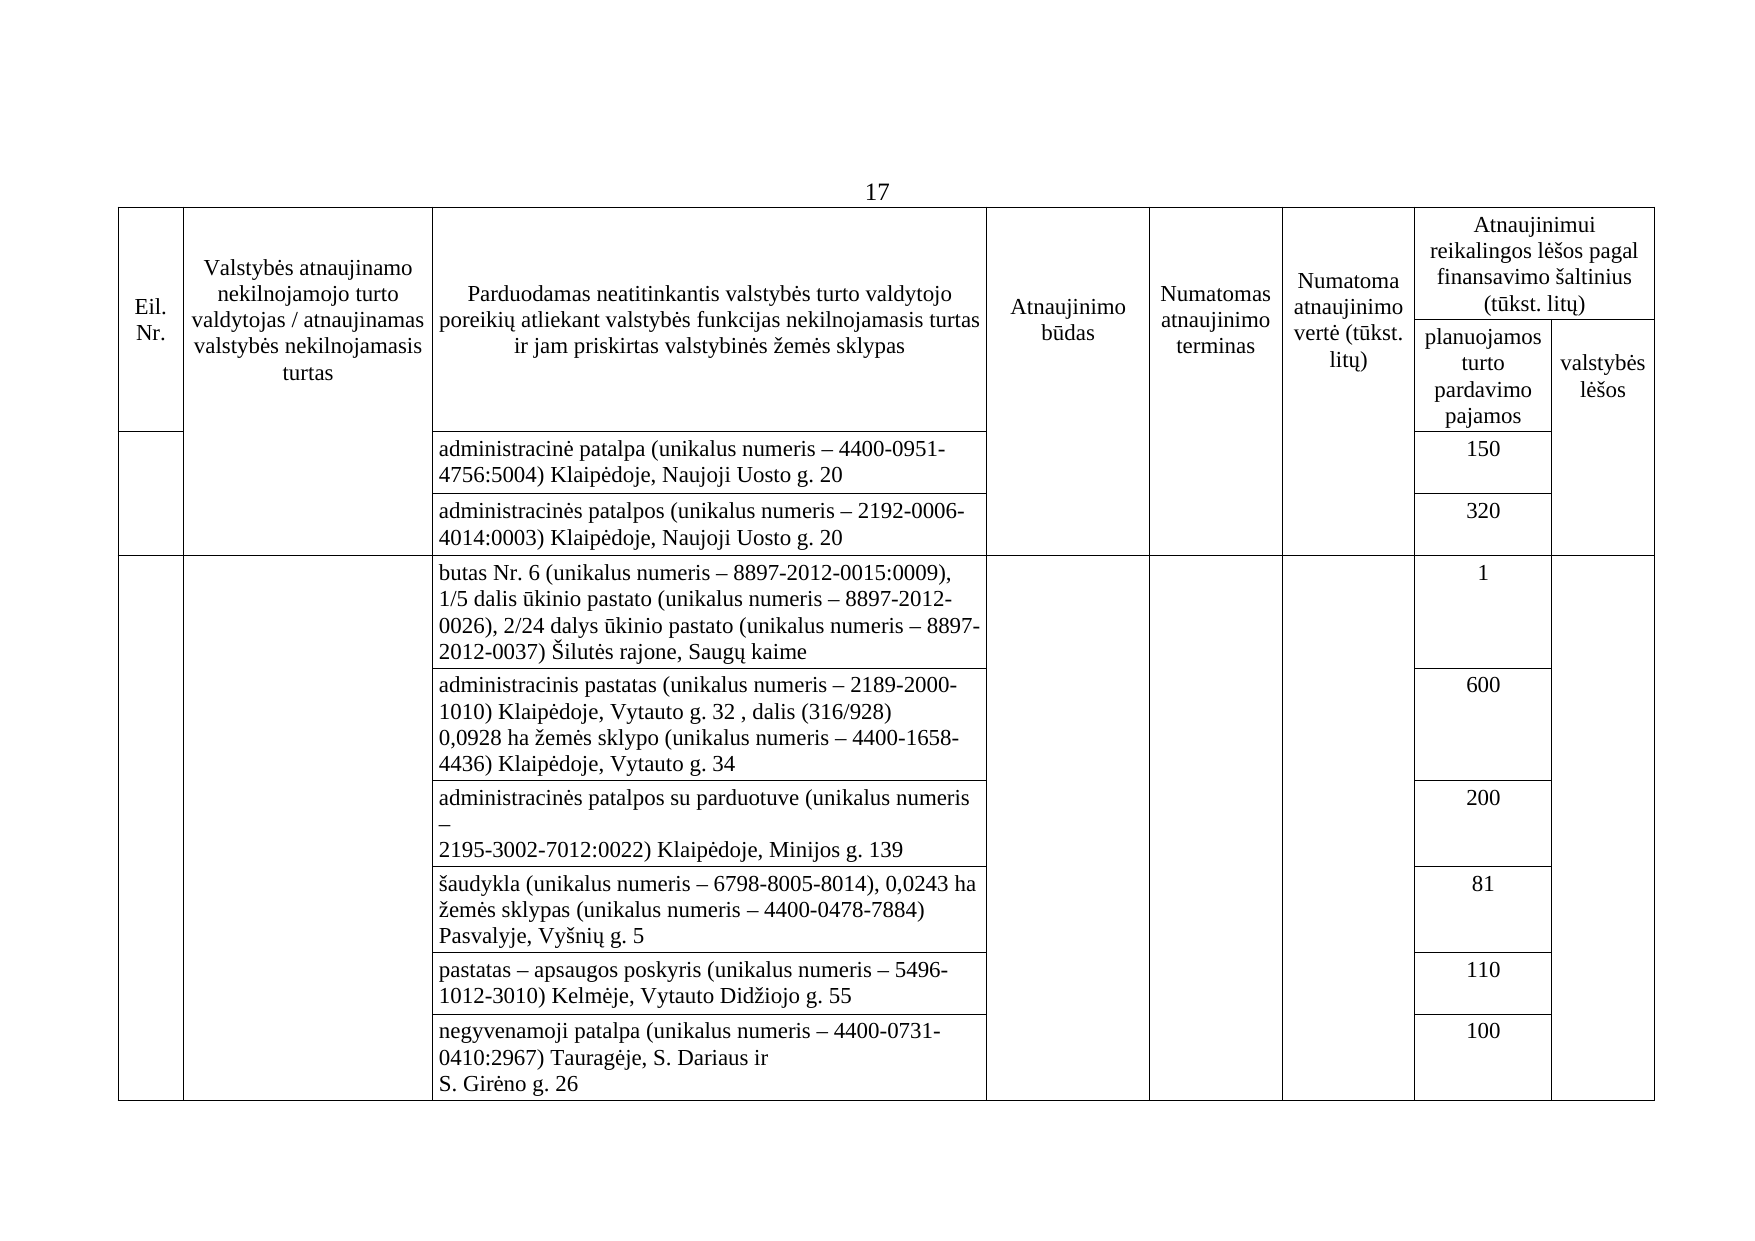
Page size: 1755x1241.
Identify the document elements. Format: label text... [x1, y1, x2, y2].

table_cell [1552, 668, 1654, 780]
table_cell [1150, 866, 1282, 952]
table_cell [987, 668, 1149, 780]
table_cell [987, 866, 1149, 952]
table_cell [1283, 493, 1414, 555]
table_cell [1283, 431, 1414, 493]
table_cell [184, 780, 432, 866]
table_cell [1283, 780, 1414, 866]
table_cell administracinis pastatas (unikalus numeris – 2189-2000-1010) Klaipėdoje, Vytauto g. 32 , dalis (316/928) 0,0928 ha žemės sklypo (unikalus numeris – 4400-1658-4436) Klaipėdoje, Vytauto g. 34 [433, 669, 986, 780]
table_cell [1283, 668, 1414, 780]
table_cell [119, 952, 183, 1014]
table_cell [1552, 866, 1654, 952]
table_cell [1150, 493, 1282, 555]
table_cell [1150, 668, 1282, 780]
table_cell [184, 952, 432, 1014]
table_cell 150 [1415, 432, 1551, 493]
table_cell [1283, 1014, 1414, 1099]
table_header Atnaujinimui reikalingos lėšos pagal finansavimo šaltinius (tūkst. litų) [1415, 208, 1654, 319]
table_cell [987, 556, 1149, 667]
table_cell butas Nr. 6 (unikalus numeris – 8897-2012-0015:0009), 1/5 dalis ūkinio pastato (unikalus numeris – 8897-2012-0026), 2/24 dalys ūkinio pastato (unikalus numeris – 8897-2012-0037) Šilutės rajone, Saugų kaime [433, 556, 986, 667]
table_header Valstybės atnaujinamo nekilnojamojo turto valdytojas / atnaujinamas valstybės nekilnojamasis turtas [184, 208, 432, 431]
table_cell [184, 493, 432, 555]
table_cell [184, 1014, 432, 1099]
table_cell [1150, 431, 1282, 493]
table_cell 600 [1415, 669, 1551, 780]
table_cell [1150, 780, 1282, 866]
table_cell [1552, 952, 1654, 1014]
table_cell pastatas – apsaugos poskyris (unikalus numeris – 5496-1012-3010) Kelmėje, Vytauto Didžiojo g. 55 [433, 953, 986, 1014]
table_header Numatomas atnaujinimo terminas [1150, 208, 1282, 431]
table_cell administracinės patalpos (unikalus numeris – 2192-0006-4014:0003) Klaipėdoje, Naujoji Uosto g. 20 [433, 494, 986, 555]
table_cell [1552, 1014, 1654, 1099]
table_cell 100 [1415, 1015, 1551, 1099]
table_header Eil. Nr. [119, 208, 183, 431]
table_header Numatoma atnaujinimo vertė (tūkst. litų) [1283, 208, 1414, 431]
table_cell [1283, 866, 1414, 952]
table_cell [1552, 493, 1654, 555]
table_cell [987, 780, 1149, 866]
table_cell [119, 556, 183, 667]
table_cell [1283, 952, 1414, 1014]
table_cell [119, 1014, 183, 1099]
table_header Parduodamas neatitinkantis valstybės turto valdytojo poreikių atliekant valstybės funkcijas nekilnojamasis turtas ir jam priskirtas valstybinės žemės sklypas [433, 208, 986, 431]
table_cell [1552, 431, 1654, 493]
table_cell negyvenamoji patalpa (unikalus numeris – 4400-0731-0410:2967) Tauragėje, S. Dariaus ir S. Girėno g. 26 [433, 1015, 986, 1099]
table_cell valstybės lėšos [1552, 320, 1654, 431]
table_cell [1552, 780, 1654, 866]
table_cell [987, 493, 1149, 555]
table_cell [987, 431, 1149, 493]
table_header Atnaujinimo būdas [987, 208, 1149, 431]
table_cell [184, 866, 432, 952]
table_cell šaudykla (unikalus numeris – 6798-8005-8014), 0,0243 ha žemės sklypas (unikalus numeris – 4400-0478-7884) Pasvalyje, Vyšnių g. 5 [433, 867, 986, 952]
table_cell 320 [1415, 494, 1551, 555]
table_cell [1150, 556, 1282, 667]
table_cell [119, 866, 183, 952]
table_cell [184, 431, 432, 493]
table_cell administracinės patalpos su parduotuve (unikalus numeris – 2195-3002-7012:0022) Klaipėdoje, Minijos g. 139 [433, 781, 986, 866]
table_cell [1552, 556, 1654, 667]
table_cell 81 [1415, 867, 1551, 952]
table_cell planuojamos turto pardavimo pajamos [1415, 320, 1551, 431]
table_cell [1150, 952, 1282, 1014]
table_cell 110 [1415, 953, 1551, 1014]
table_cell 1 [1415, 556, 1551, 667]
table_cell [1283, 556, 1414, 667]
table_cell [119, 493, 183, 555]
table_cell [987, 1014, 1149, 1099]
table_cell [184, 668, 432, 780]
table_cell 200 [1415, 781, 1551, 866]
table_cell [1150, 1014, 1282, 1099]
table_cell [119, 780, 183, 866]
table_cell [119, 432, 183, 493]
table_cell [987, 952, 1149, 1014]
table_cell [119, 668, 183, 780]
table_cell administracinė patalpa (unikalus numeris – 4400-0951-4756:5004) Klaipėdoje, Naujoji Uosto g. 20 [433, 432, 986, 493]
table_cell [184, 556, 432, 667]
